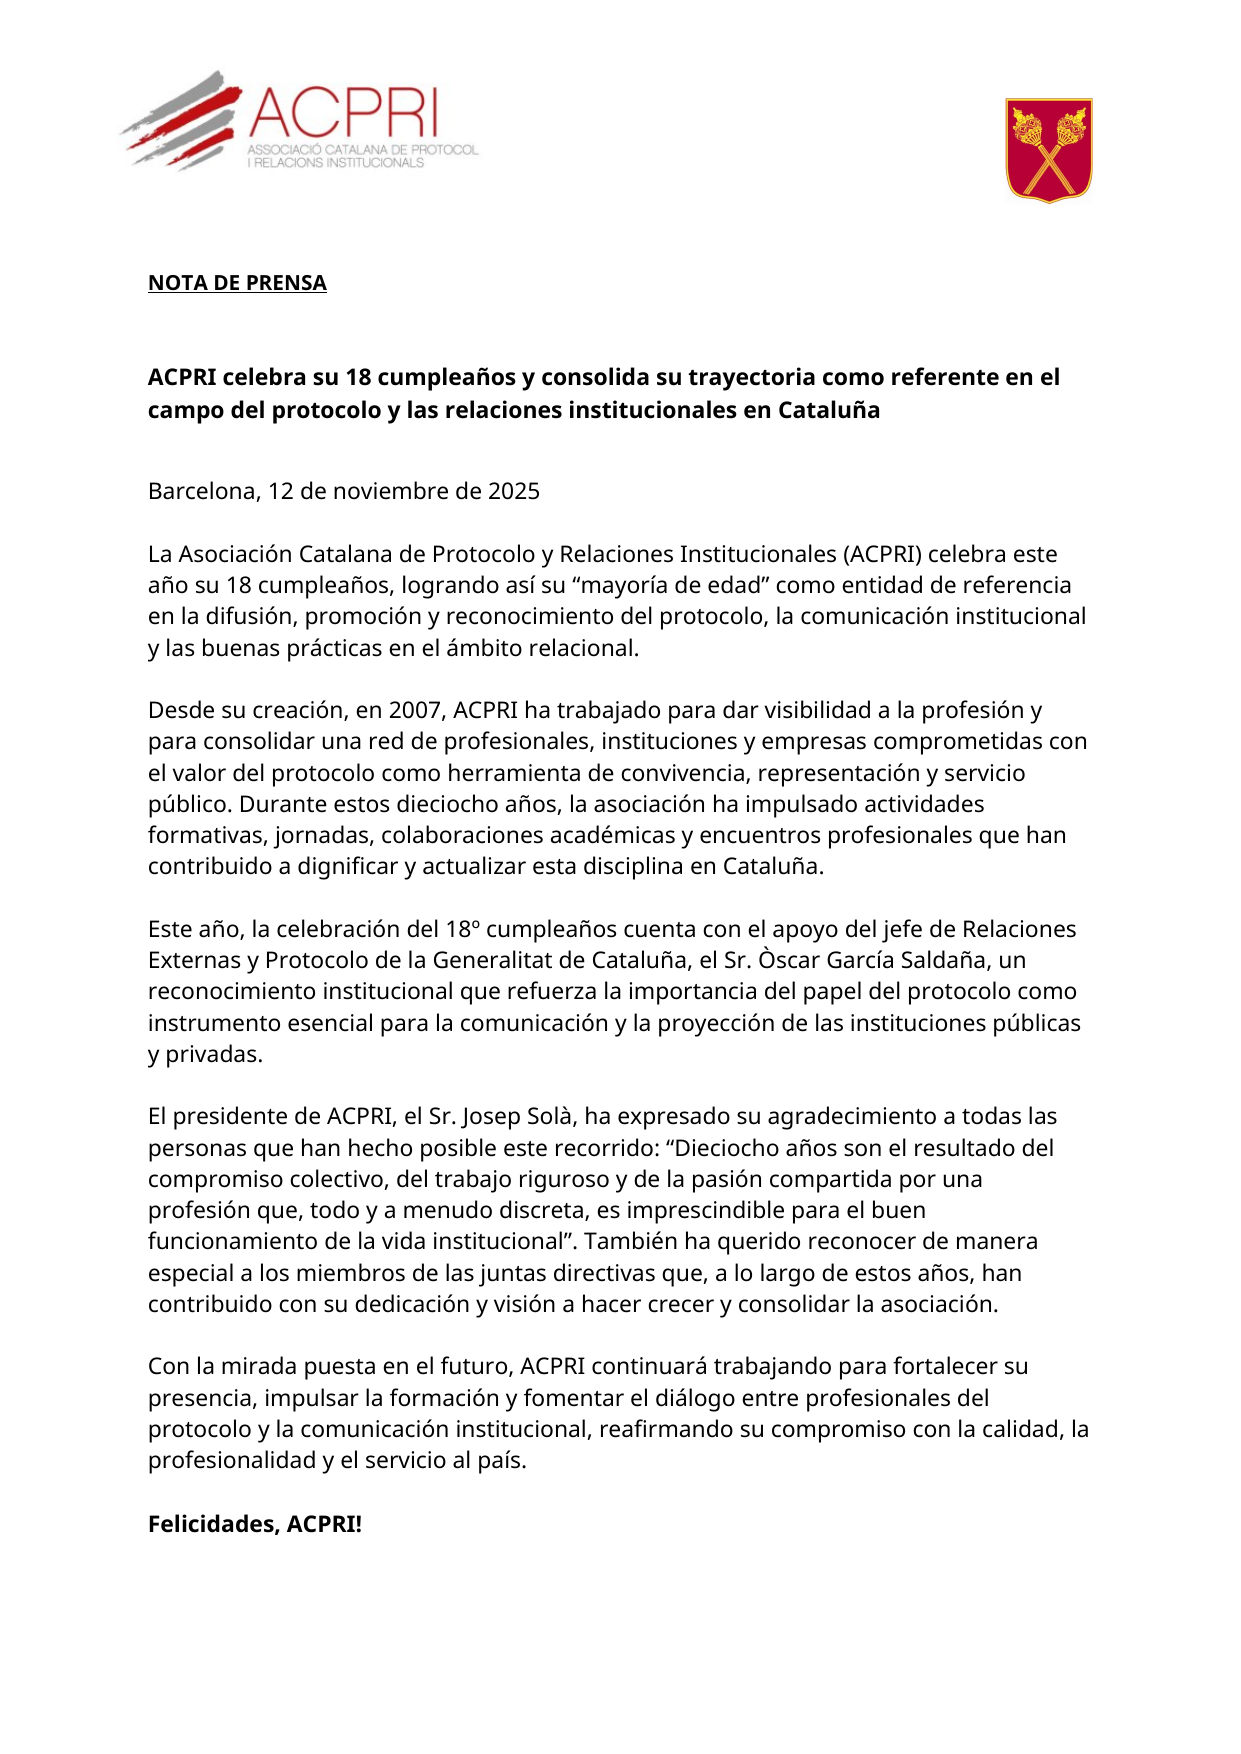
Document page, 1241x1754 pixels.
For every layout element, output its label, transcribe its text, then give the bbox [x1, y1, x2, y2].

text Felicidades, ACPRI! [148, 1475, 1093, 1539]
text Desde su creación, en 2007, ACPRI ha trabajado para dar visibilidad a la profesión y para consolidar una red de profesionales, instituciones y empresas comprometidas con el valor del protocolo como herramienta de convivencia, representación y servicio público. Durante estos dieciocho años, la asociación ha impulsado actividades formativas, jornadas, colaboraciones académicas y encuentros profesionales que han contribuido a dignificar y actualizar esta disciplina en Cataluña. [148, 663, 1093, 881]
text Barcelona, 12 de noviembre de 2025 [148, 444, 1093, 506]
text Este año, la celebración del 18º cumpleaños cuenta con el apoyo del jefe de Relaciones Externas y Protocolo de la Generalitat de Cataluña, el Sr. Òscar García Saldaña, un reconocimiento institucional que refuerza la importancia del papel del protocolo como instrumento esencial para la comunicación y la proyección de las instituciones públicas y privadas. [148, 881, 1093, 1069]
text ACPRI celebra su 18 cumpleaños y consolida su trayectoria como referente en el campo del protocolo y las relaciones institucionales en Cataluña [148, 361, 1093, 425]
text La Asociación Catalana de Protocolo y Relaciones Institucionales (ACPRI) celebra este año su 18 cumpleaños, logrando así su “mayoría de edad” como entidad de referencia en la difusión, promoción y reconocimiento del protocolo, la comunicación institucional y las buenas prácticas en el ámbito relacional. [148, 506, 1093, 663]
text NOTA DE PRENSA [148, 268, 1093, 296]
text Con la mirada puesta en el futuro, ACPRI continuará trabajando para fortalecer su presencia, impulsar la formación y fomentar el diálogo entre profesionales del protocolo y la comunicación institucional, reafirmando su compromiso con la calidad, la profesionalidad y el servicio al país. [148, 1319, 1093, 1475]
text El presidente de ACPRI, el Sr. Josep Solà, ha expresado su agradecimiento a todas las personas que han hecho posible este recorrido: “Dieciocho años son el resultado del compromiso colectivo, del trabajo riguroso y de la pasión compartida por una profesión que, todo y a menudo discreta, es imprescindible para el buen funcionamiento de la vida institucional”. También ha querido reconocer de manera especial a los miembros de las juntas directivas que, a lo largo de estos años, han contribuido con su dedicación y visión a hacer crecer y consolidar la asociación. [148, 1069, 1093, 1319]
